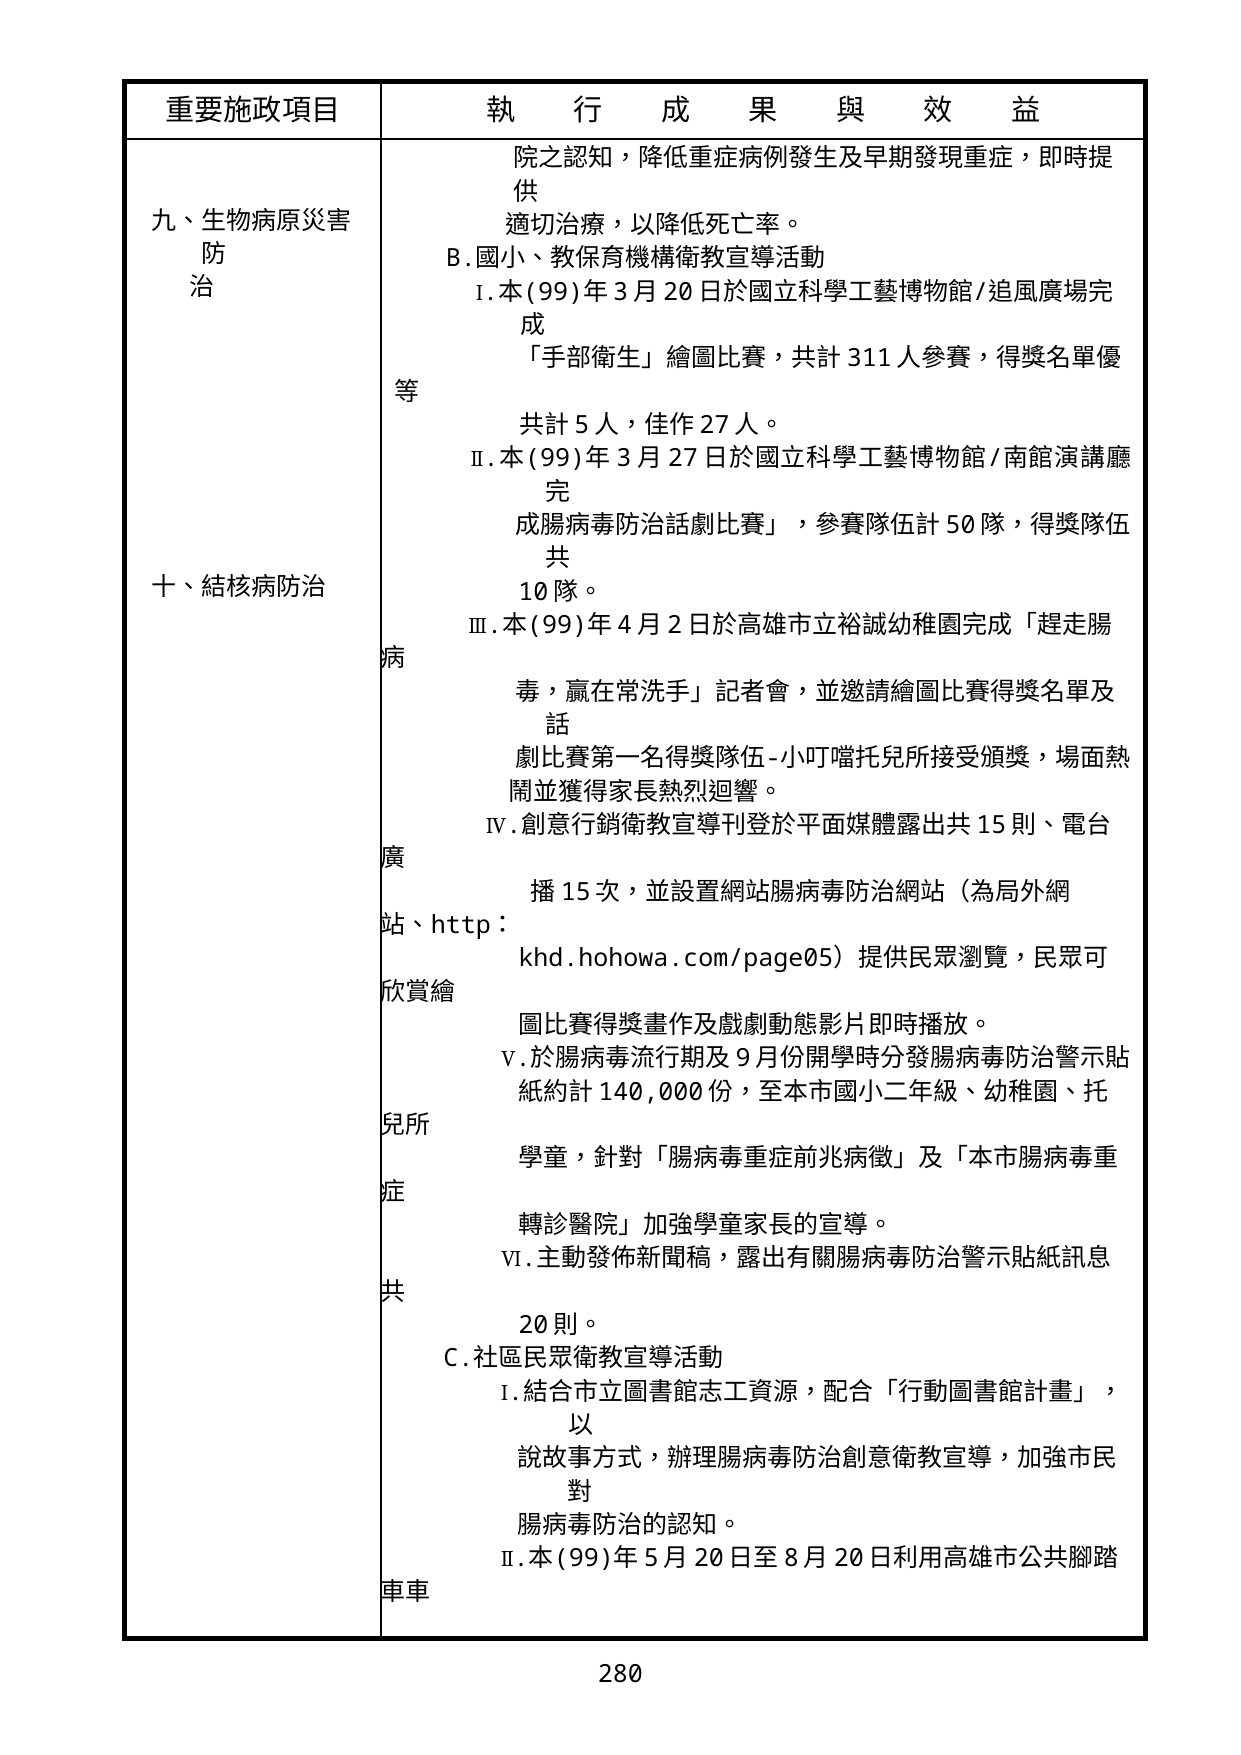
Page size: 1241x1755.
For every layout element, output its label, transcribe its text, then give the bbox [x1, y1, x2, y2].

table_cell 院之認知，降低重症病例發生及早期發現重症，即時提供 適切治療，以降低死亡率。 B.國小、教保育機構衛教宣導活動 Ⅰ.本(99)年3月20日於國立科學工藝博物館/追風廣場完成 「手部衛生」繪圖比賽，共計311人參賽，得獎名單優等 共計5人，佳作27人。 Ⅱ.本(99)年3月27日於國立科學工藝博物館/南館演講廳完 成腸病毒防治話劇比賽」，參賽隊伍計50隊，得獎隊伍共 10隊。 Ⅲ.本(99)年4月2日於高雄市立裕誠幼稚園完成「趕走腸病 毒，贏在常洗手」記者會，並邀請繪圖比賽得獎名單及話 劇比賽第一名得獎隊伍-小叮噹托兒所接受頒獎，場面熱 鬧並獲得家長熱烈迴響。 Ⅳ.創意行銷衛教宣導刊登於平面媒體露出共15則、電台廣 播15次，並設置網站腸病毒防治網站（為局外網站、http： khd.hohowa.com/page05）提供民眾瀏覽，民眾可欣賞繪 圖比賽得獎畫作及戲劇動態影片即時播放。 Ⅴ.於腸病毒流行期及9月份開學時分發腸病毒防治警示貼 紙約計140,000份，至本市國小二年級、幼稚園、托兒所 學童，針對「腸病毒重症前兆病徵」及「本市腸病毒重症 轉診醫院」加強學童家長的宣導。 Ⅵ.主動發佈新聞稿，露出有關腸病毒防治警示貼紙訊息共 20則。 C.社區民眾衛教宣導活動 Ⅰ.結合市立圖書館志工資源，配合「行動圖書館計畫」，以 說故事方式，辦理腸病毒防治創意衛教宣導，加強市民對 腸病毒防治的認知。 Ⅱ.本(99)年5月20日至8月20日利用高雄市公共腳踏車車 [382, 140, 1143, 1636]
table_header 重要施政項目 [127, 84, 380, 138]
table_cell 九、生物病原災害防 治 十、結核病防治 [127, 140, 380, 1636]
table_header 執 行 成 果 與 效 益 [382, 84, 1143, 138]
